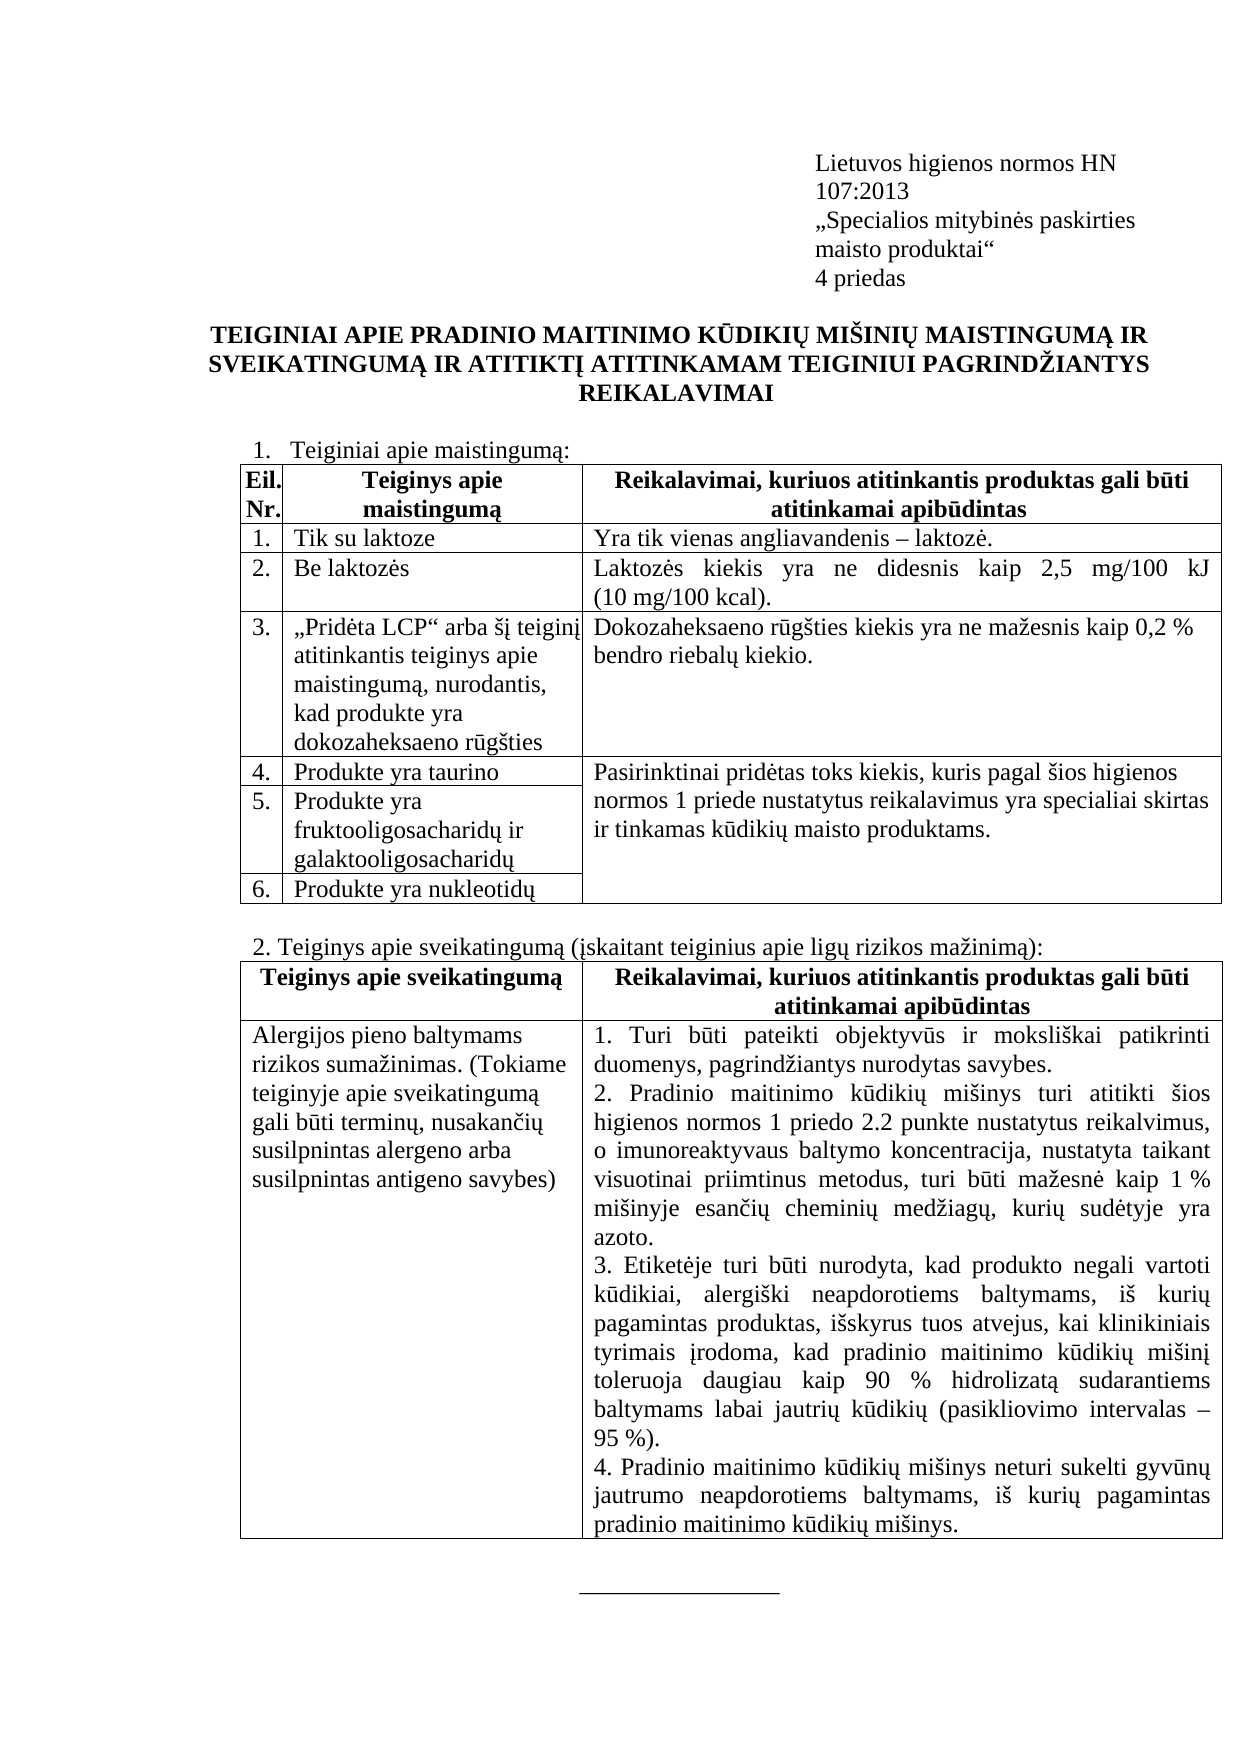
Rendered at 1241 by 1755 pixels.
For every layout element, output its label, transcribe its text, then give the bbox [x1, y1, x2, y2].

table_header Reikalavimai, kuriuos atitinkantis produktas gali būti atitinkamai apibūdintas [583, 465, 1221, 522]
table_cell 1. [241, 524, 282, 552]
table_cell Dokozaheksaeno rūgšties kiekis yra ne mažesnis kaip 0,2 % bendro riebalų kiekio. [583, 612, 1221, 756]
table_header Teiginys apie sveikatingumą [241, 962, 582, 1019]
table_cell 5. [241, 786, 282, 873]
table_cell Produkte yra fruktooligosacharidų ir galaktooligosacharidų [283, 786, 582, 873]
text 4 priedas [796, 263, 1181, 291]
table_header Reikalavimai, kuriuos atitinkantis produktas gali būti atitinkamai apibūdintas [583, 962, 1222, 1019]
text 2. Teiginys apie sveikatingumą (įskaitant teiginius apie ligų rizikos mažinimą): [177, 932, 1181, 961]
table_cell 4. [241, 757, 282, 785]
table_cell Yra tik vienas angliavandenis – laktozė. [583, 524, 1221, 552]
text TEIGINIAI APIE PRADINIO MAITINIMO KŪDIKIŲ MIŠINIŲ MAISTINGUMĄ IR SVEIKATINGUMĄ IR ATITIKTĮ ATITINKAMAM TEIGINIUI PAGRINDŽIANTYS REIKALAVIMAI [177, 320, 1181, 406]
text ________________ [177, 1568, 1181, 1597]
table_cell 2. [241, 553, 282, 611]
table_header Eil. Nr. [241, 465, 282, 522]
table_cell Laktozės kiekis yra ne didesnis kaip 2,5 mg/100 kJ (10 mg/100 kcal). [583, 553, 1221, 611]
table_cell 3. [241, 612, 282, 756]
table_cell „Pridėta LCP“ arba šį teiginį atitinkantis teiginys apie maistingumą, nurodantis, kad produkte yra dokozaheksaeno rūgšties [283, 612, 582, 756]
table_header Teiginys apie maistingumą [283, 465, 582, 522]
table_cell Produkte yra nukleotidų [283, 874, 582, 902]
table_cell Tik su laktoze [283, 524, 582, 552]
text „Specialios mitybinės paskirties maisto produktai“ [815, 205, 1181, 263]
table_cell 1. Turi būti pateikti objektyvūs ir moksliškai patikrinti duomenys, pagrindžiantys nurodytas savybes. 2. Pradinio maitinimo kūdikių mišinys turi atitikti šios higienos normos 1 priedo 2.2 punkte nustatytus reikalvimus, o imunoreaktyvaus baltymo koncentracija, nustatyta taikant visuotinai priimtinus metodus, turi būti mažesnė kaip 1 % mišinyje esančių cheminių medžiagų, kurių sudėtyje yra azoto. 3. Etiketėje turi būti nurodyta, kad produkto negali vartoti kūdikiai, alergiški neapdorotiems baltymams, iš kurių pagamintas produktas, išskyrus tuos atvejus, kai klinikiniais tyrimais įrodoma, kad pradinio maitinimo kūdikių mišinį toleruoja daugiau kaip 90 % hidrolizatą sudarantiems baltymams labai jautrių kūdikių (pasikliovimo intervalas – 95 %). 4. Pradinio maitinimo kūdikių mišinys neturi sukelti gyvūnų jautrumo neapdorotiems baltymams, iš kurių pagamintas pradinio maitinimo kūdikių mišinys. [583, 1021, 1222, 1538]
text 1. Teiginiai apie maistingumą: [252, 435, 1181, 464]
table_cell Produkte yra taurino [283, 757, 582, 785]
table_cell Alergijos pieno baltymams rizikos sumažinimas. (Tokiame teiginyje apie sveikatingumą gali būti terminų, nusakančių susilpnintas alergeno arba susilpnintas antigeno savybes) [241, 1021, 582, 1538]
text Lietuvos higienos normos HN 107:2013 [815, 148, 1181, 205]
table_cell Be laktozės [283, 553, 582, 611]
table_cell Pasirinktinai pridėtas toks kiekis, kuris pagal šios higienos normos 1 priede nustatytus reikalavimus yra specialiai skirtas ir tinkamas kūdikių maisto produktams. [583, 757, 1221, 902]
table_cell 6. [241, 874, 282, 902]
